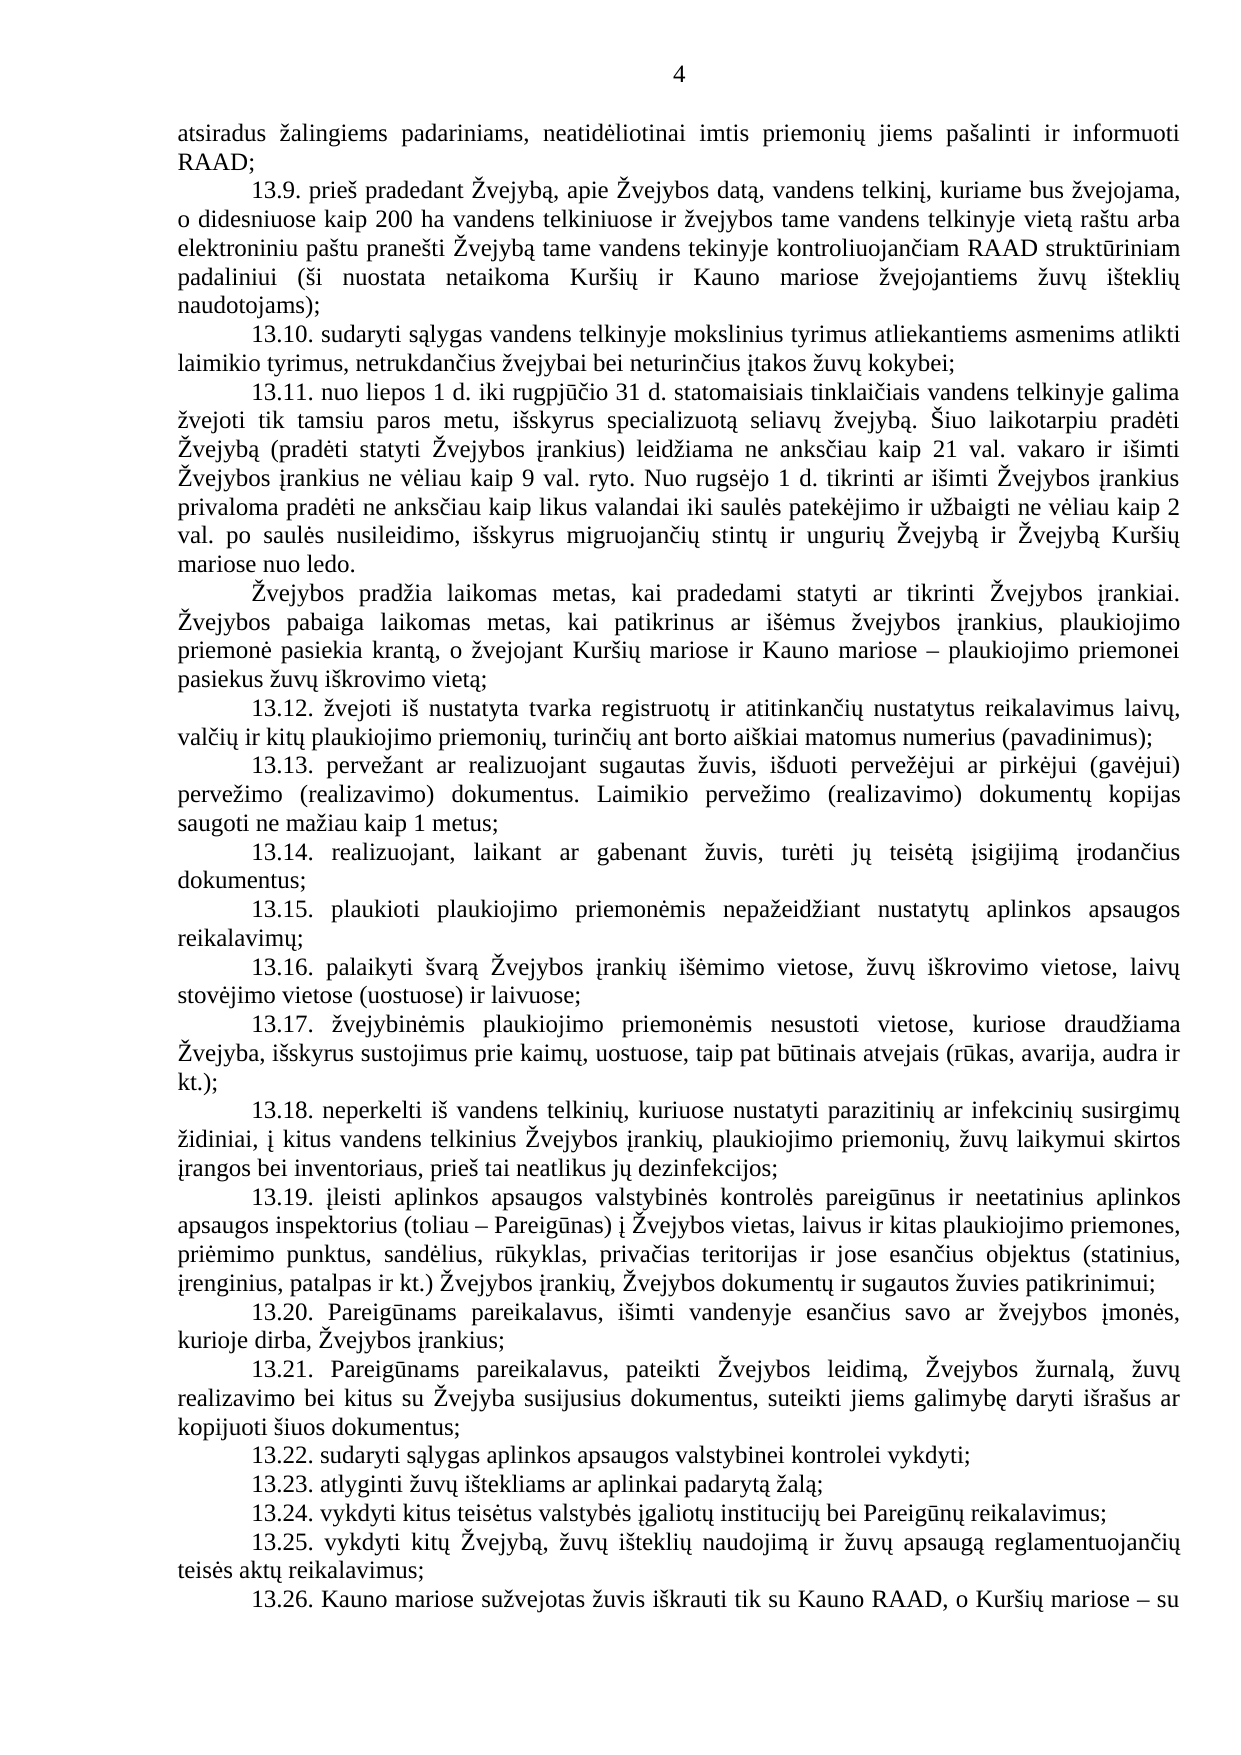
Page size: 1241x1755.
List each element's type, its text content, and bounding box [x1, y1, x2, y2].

text 13.16. palaikyti švarą Žvejybos įrankių išėmimo vietose, žuvų iškrovimo vietose, laivų stovėjimo vietose (uostuose) ir laivuose; [177, 952, 1181, 1009]
text 13.15. plaukioti plaukiojimo priemonėmis nepažeidžiant nustatytų aplinkos apsaugos reikalavimų; [177, 894, 1181, 952]
text 13.14. realizuojant, laikant ar gabenant žuvis, turėti jų teisėtą įsigijimą įrodančius dokumentus; [177, 837, 1181, 894]
text 13.26. Kauno mariose sužvejotas žuvis iškrauti tik su Kauno RAAD, o Kuršių mariose – su [177, 1584, 1181, 1613]
text atsiradus žalingiems padariniams, neatidėliotinai imtis priemonių jiems pašalinti ir informuoti RAAD; [177, 118, 1181, 176]
text 13.23. atlyginti žuvų ištekliams ar aplinkai padarytą žalą; [177, 1469, 1181, 1498]
text 13.11. nuo liepos 1 d. iki rugpjūčio 31 d. statomaisiais tinklaičiais vandens telkinyje galima žvejoti tik tamsiu paros metu, išskyrus specializuotą seliavų žvejybą. Šiuo laikotarpiu pradėti Žvejybą (pradėti statyti Žvejybos įrankius) leidžiama ne anksčiau kaip 21 val. vakaro ir išimti Žvejybos įrankius ne vėliau kaip 9 val. ryto. Nuo rugsėjo 1 d. tikrinti ar išimti Žvejybos įrankius privaloma pradėti ne anksčiau kaip likus valandai iki saulės patekėjimo ir užbaigti ne vėliau kaip 2 val. po saulės nusileidimo, išskyrus migruojančių stintų ir ungurių Žvejybą ir Žvejybą Kuršių mariose nuo ledo. [177, 377, 1181, 578]
text 13.20. Pareigūnams pareikalavus, išimti vandenyje esančius savo ar žvejybos įmonės, kurioje dirba, Žvejybos įrankius; [177, 1297, 1181, 1354]
text 13.22. sudaryti sąlygas aplinkos apsaugos valstybinei kontrolei vykdyti; [177, 1441, 1181, 1469]
text 13.9. prieš pradedant Žvejybą, apie Žvejybos datą, vandens telkinį, kuriame bus žvejojama, o didesniuose kaip 200 ha vandens telkiniuose ir žvejybos tame vandens telkinyje vietą raštu arba elektroniniu paštu pranešti Žvejybą tame vandens tekinyje kontroliuojančiam RAAD struktūriniam padaliniui (ši nuostata netaikoma Kuršių ir Kauno mariose žvejojantiems žuvų išteklių naudotojams); [177, 176, 1181, 319]
text 13.25. vykdyti kitų Žvejybą, žuvų išteklių naudojimą ir žuvų apsaugą reglamentuojančių teisės aktų reikalavimus; [177, 1527, 1181, 1584]
text 13.18. neperkelti iš vandens telkinių, kuriuose nustatyti parazitinių ar infekcinių susirgimų židiniai, į kitus vandens telkinius Žvejybos įrankių, plaukiojimo priemonių, žuvų laikymui skirtos įrangos bei inventoriaus, prieš tai neatlikus jų dezinfekcijos; [177, 1096, 1181, 1182]
text 13.24. vykdyti kitus teisėtus valstybės įgaliotų institucijų bei Pareigūnų reikalavimus; [177, 1498, 1181, 1527]
text 13.10. sudaryti sąlygas vandens telkinyje mokslinius tyrimus atliekantiems asmenims atlikti laimikio tyrimus, netrukdančius žvejybai bei neturinčius įtakos žuvų kokybei; [177, 319, 1181, 377]
text 13.17. žvejybinėmis plaukiojimo priemonėmis nesustoti vietose, kuriose draudžiama Žvejyba, išskyrus sustojimus prie kaimų, uostuose, taip pat būtinais atvejais (rūkas, avarija, audra ir kt.); [177, 1009, 1181, 1096]
text 13.19. įleisti aplinkos apsaugos valstybinės kontrolės pareigūnus ir neetatinius aplinkos apsaugos inspektorius (toliau – Pareigūnas) į Žvejybos vietas, laivus ir kitas plaukiojimo priemones, priėmimo punktus, sandėlius, rūkyklas, privačias teritorijas ir jose esančius objektus (statinius, įrenginius, patalpas ir kt.) Žvejybos įrankių, Žvejybos dokumentų ir sugautos žuvies patikrinimui; [177, 1182, 1181, 1297]
text Žvejybos pradžia laikomas metas, kai pradedami statyti ar tikrinti Žvejybos įrankiai. Žvejybos pabaiga laikomas metas, kai patikrinus ar išėmus žvejybos įrankius, plaukiojimo priemonė pasiekia krantą, o žvejojant Kuršių mariose ir Kauno mariose – plaukiojimo priemonei pasiekus žuvų iškrovimo vietą; [177, 578, 1181, 693]
text 13.21. Pareigūnams pareikalavus, pateikti Žvejybos leidimą, Žvejybos žurnalą, žuvų realizavimo bei kitus su Žvejyba susijusius dokumentus, suteikti jiems galimybę daryti išrašus ar kopijuoti šiuos dokumentus; [177, 1354, 1181, 1441]
text 13.12. žvejoti iš nustatyta tvarka registruotų ir atitinkančių nustatytus reikalavimus laivų, valčių ir kitų plaukiojimo priemonių, turinčių ant borto aiškiai matomus numerius (pavadinimus); [177, 693, 1181, 751]
text 13.13. pervežant ar realizuojant sugautas žuvis, išduoti pervežėjui ar pirkėjui (gavėjui) pervežimo (realizavimo) dokumentus. Laimikio pervežimo (realizavimo) dokumentų kopijas saugoti ne mažiau kaip 1 metus; [177, 751, 1181, 837]
